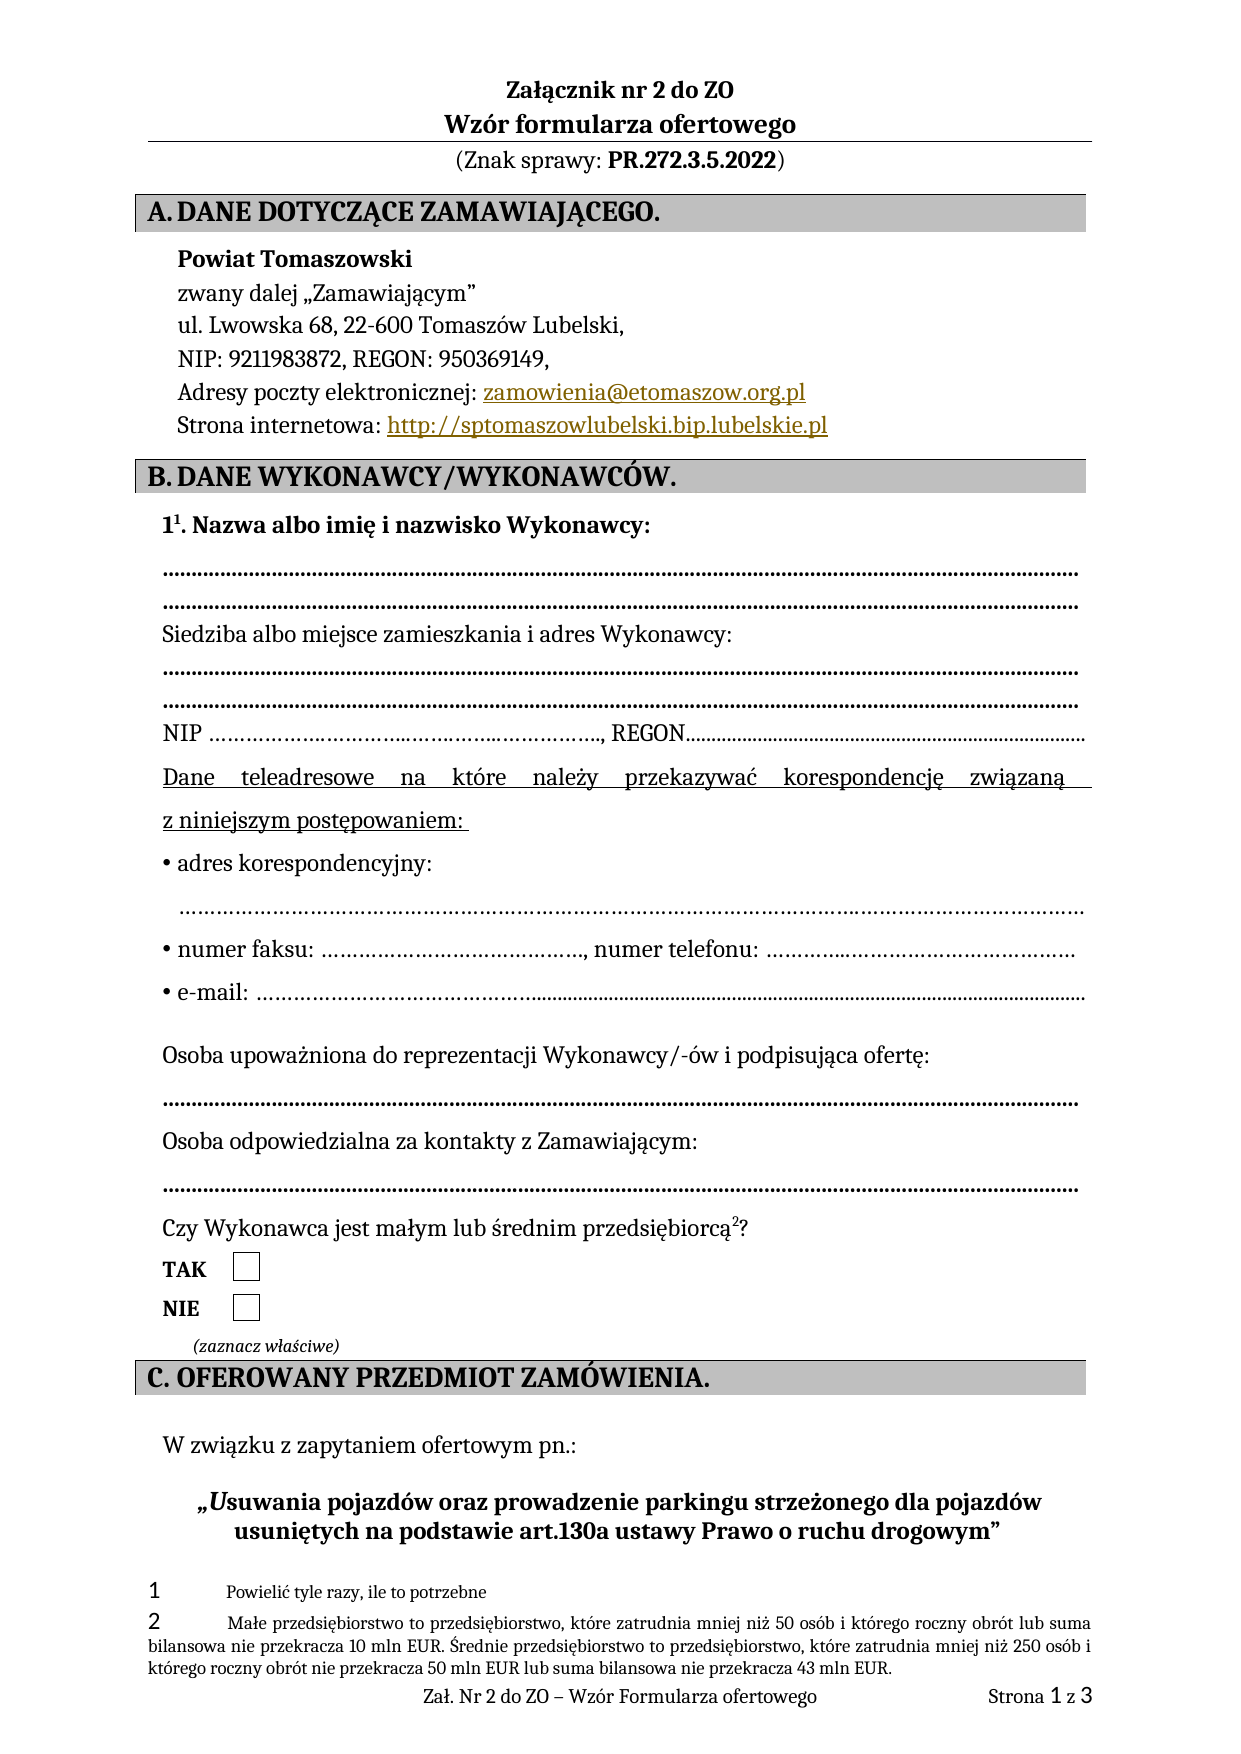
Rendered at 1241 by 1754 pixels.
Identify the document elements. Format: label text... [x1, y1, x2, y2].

text ul. Lwowska 68, 22-600 Tomaszów Lubelski, [177, 311, 1092, 340]
text Czy Wykonawca jest małym lub średnim przedsiębiorcą? [162, 1213, 1092, 1242]
text NIP ……………….…………..…….……..……………., REGON.............................................................................. [162, 719, 1092, 748]
text „Usuwania pojazdów oraz prowadzenie parkingu strzeżonego dla pojazdów usuniętych na podstawie art.130a ustawy Prawo o ruchu drogowym” [148, 1486, 1092, 1546]
text Strona internetowa: http://sptomaszowlubelski.bip.lubelskie.pl [177, 411, 1092, 439]
text ................................................................................................................................................................ [162, 1084, 1092, 1113]
text Adresy poczty elektronicznej: zamowienia@etomaszow.org.pl [177, 377, 1092, 406]
text z niniejszym postępowaniem: [162, 788, 1092, 834]
text 1. Nazwa albo imię i nazwisko Wykonawcy: [162, 511, 1092, 540]
text TAK [148, 1257, 1092, 1283]
text Wzór formularza ofertowego [148, 109, 1092, 141]
text ................................................................................................................................................................ [162, 587, 1092, 616]
text Osoba odpowiedzialna za kontakty z Zamawiającym: [162, 1127, 1092, 1156]
text NIP: 9211983872, REGON: 950369149, [177, 344, 1092, 373]
list adres korespondencyjny: ……………………………………………………………………………………………….……………………………… [162, 849, 1092, 921]
text ................................................................................................................................................................ [162, 1170, 1092, 1199]
text ................................................................................................................................................................ [162, 554, 1092, 583]
table_header DANE WYKONAWCY/WYKONAWCÓW. [136, 460, 1086, 493]
list e-mail: ………………………………………........................................................................................................... [162, 978, 1092, 1007]
text (Znak sprawy: PR.272.3.5.2022) [148, 146, 1092, 175]
text Siedziba albo miejsce zamieszkania i adres Wykonawcy: [162, 620, 1092, 649]
text zwany dalej „Zamawiającym” [177, 278, 1092, 307]
list (zaznacz właściwe) [177, 1336, 1092, 1357]
text NIE [148, 1296, 1092, 1322]
table_header DANE DOTYCZĄCE ZAMAWIAJĄCEGO. [136, 195, 1086, 232]
text ................................................................................................................................................................ [162, 653, 1092, 682]
text Małe przedsiębiorstwo to przedsiębiorstwo, które zatrudnia mniej niż 50 osób i którego roczny obrót lub suma bilansowa nie przekracza 10 mln EUR. Średnie przedsiębiorstwo to przedsiębiorstwo, które zatrudnia mniej niż 250 osób i którego roczny obrót nie przekracza 50 mln EUR lub suma bilansowa nie przekracza 43 mln EUR. [148, 1605, 1092, 1679]
list numer faksu: ……………………………………, numer telefonu: …………..……………………………… [162, 935, 1092, 964]
text Powielić tyle razy, ile to potrzebne [148, 1574, 1092, 1605]
text W związku z zapytaniem ofertowym pn.: [148, 1431, 1092, 1459]
table_header OFEROWANY PRZEDMIOT ZAMÓWIENIA. [136, 1361, 1086, 1395]
text Dane teleadresowe na które należy przekazywać korespondencję związaną [162, 762, 1092, 787]
text Załącznik nr 2 do ZO [148, 76, 1092, 105]
text ................................................................................................................................................................ [162, 686, 1092, 715]
text Osoba upoważniona do reprezentacji Wykonawcy/-ów i podpisująca ofertę: [162, 1041, 1092, 1070]
text Powiat Tomaszowski [177, 245, 1092, 274]
